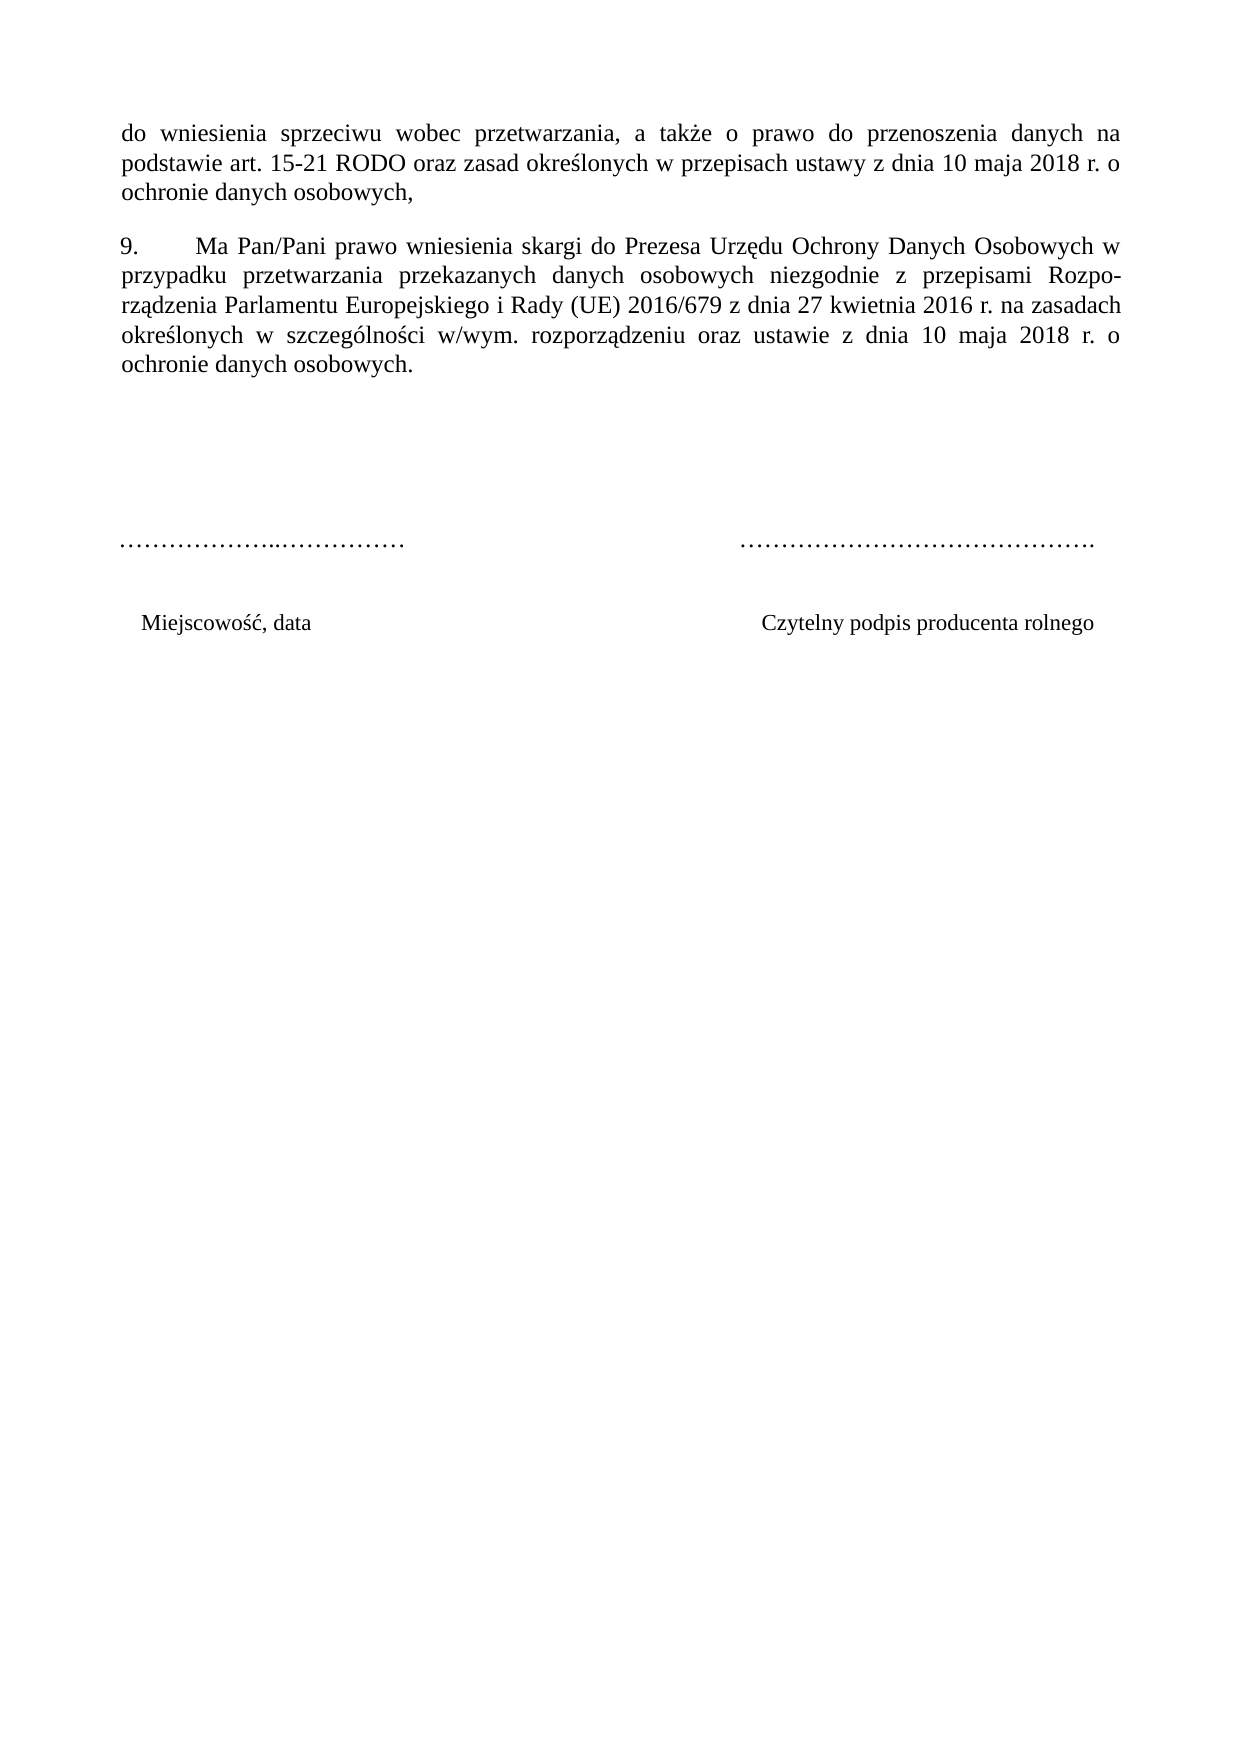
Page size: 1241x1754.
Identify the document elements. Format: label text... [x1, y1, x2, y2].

list Ma Pan/Pani prawo wniesienia skargi do Prezesa Urzędu Ochrony Danych Osobowych w przypadku przetwarzania przekazanych danych osobowych niezgodnie z przepisami Rozpo- rządzenia Parlamentu Europejskiego i Rady (UE) 2016/679 z dnia 27 kwietnia 2016 r. na zasadach określonych w szczególności w/wym. rozporządzeniu oraz ustawie z dnia 10 maja 2018 r. o ochronie danych osobowych. [120, 231, 1122, 378]
text ………………..…………… ……………………………………. [118, 524, 1122, 553]
list do wniesienia sprzeciwu wobec przetwarzania, a także o prawo do przenoszenia danych na podstawie art. 15-21 RODO oraz zasad określonych w przepisach ustawy z dnia 10 maja 2018 r. o ochronie danych osobowych, [120, 118, 1122, 206]
text Miejscowość, data Czytelny podpis producenta rolnego [118, 608, 1122, 635]
